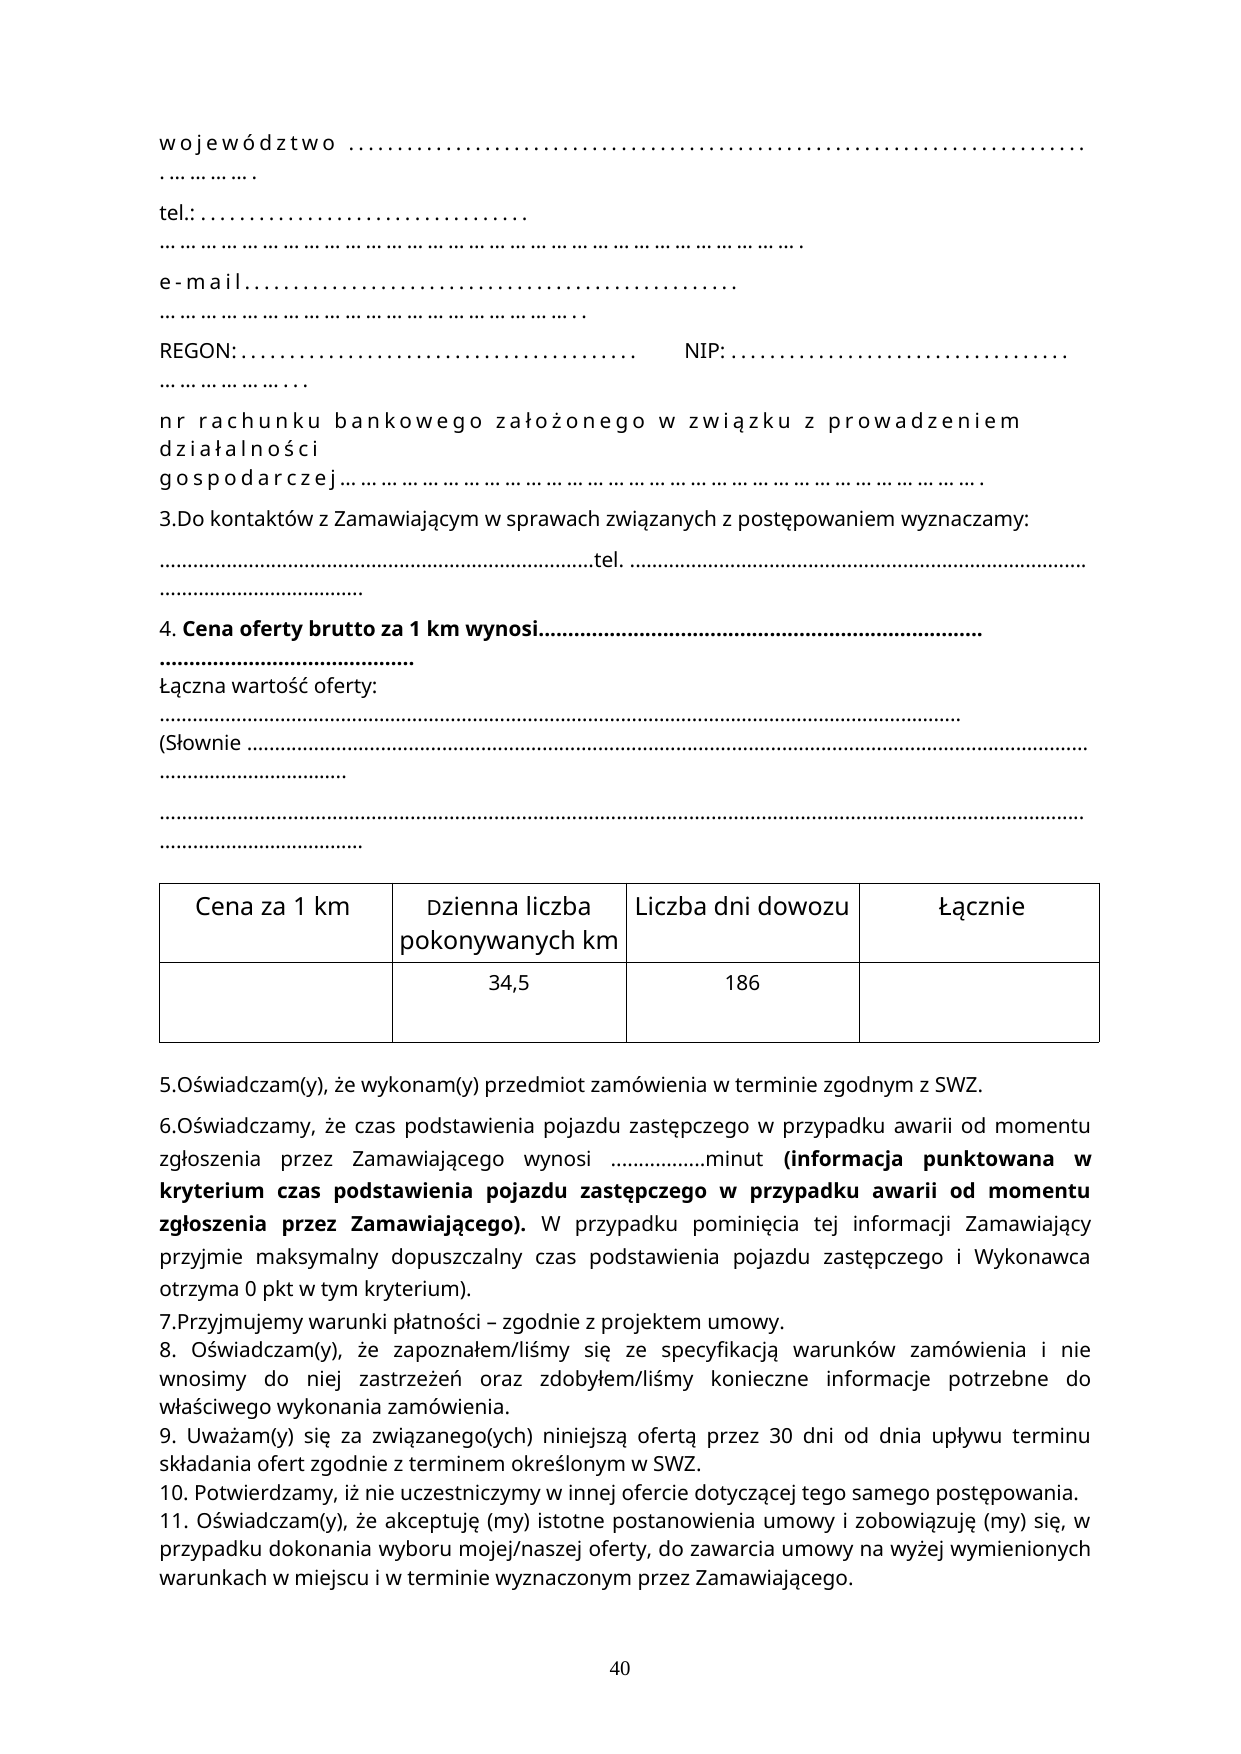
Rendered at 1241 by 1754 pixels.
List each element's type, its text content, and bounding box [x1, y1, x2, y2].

table_header Dzienna liczba pokonywanych km [393, 884, 626, 962]
table_cell 34,5 [393, 963, 626, 1042]
text REGON:......................................... NIP: ...................................………………... [159, 337, 1092, 393]
table_cell [160, 963, 392, 1042]
list 7.Przyjmujemy warunki płatności – zgodnie z projektem umowy. [159, 1307, 1092, 1336]
text 11. Oświadczam(y), że akceptuję (my) istotne postanowienia umowy i zobowiązuję (my) się, w przypadku dokonania wyboru mojej/naszej oferty, do zawarcia umowy na wyżej wymienionych warunkach w miejscu i w terminie wyznaczonym przez Zamawiającego. [159, 1506, 1092, 1591]
text ..............................................................................tel. ..........................................................................................……………………….. [159, 545, 1092, 602]
list 6.Oświadczamy, że czas podstawienia pojazdu zastępczego w przypadku awarii od momentu zgłoszenia przez Zamawiającego wynosi .................minut (informacja punktowana w kryterium czas podstawienia pojazdu zastępczego w przypadku awarii od momentu zgłoszenia przez Zamawiającego). W przypadku pominięcia tej informacji Zamawiający przyjmie maksymalny dopuszczalny czas podstawienia pojazdu zastępczego i Wykonawca otrzyma 0 pkt w tym kryterium). [159, 1111, 1092, 1303]
text Łączna wartość oferty:……………………………………………………………………………………………………………………………….. [159, 671, 1092, 728]
table_header Cena za 1 km [160, 884, 392, 962]
list 5.Oświadczam(y), że wykonam(y) przedmiot zamówienia w terminie zgodnym z SWZ. [159, 1071, 1092, 1099]
text 3.Do kontaktów z Zamawiającym w sprawach związanych z postępowaniem wyznaczamy: [159, 504, 1103, 532]
table_header Łącznie [860, 884, 1099, 962]
text 4. Cena oferty brutto za 1 km wynosi...........................................................................……………………….…………... [159, 614, 1092, 671]
text nr rachunku bankowego założonego w związku z prowadzeniem działalności gospodarczej…………………………………………………………………………………. [159, 406, 1092, 491]
text województwo .............................................................................…………. [159, 128, 1092, 185]
text tel.: ..................................…………………………………………………………………………………. [159, 198, 1092, 255]
text e-mail................................................... …………………………………………………….. [159, 267, 1092, 324]
table_header Liczba dni dowozu [627, 884, 859, 962]
table_cell 186 [627, 963, 859, 1042]
text .............................................................................................................................................................................………………………… [159, 797, 1092, 854]
list 10. Potwierdzamy, iż nie uczestniczymy w innej ofercie dotyczącej tego samego postępowania. [159, 1478, 1092, 1506]
list 8. Oświadczam(y), że zapoznałem/liśmy się ze specyfikacją warunków zamówienia i nie wnosimy do niej zastrzeżeń oraz zdobyłem/liśmy konieczne informacje potrzebne do właściwego wykonania zamówienia. [159, 1336, 1092, 1421]
table_cell [860, 963, 1099, 1042]
text (Słownie ...............................................................................................................................................................…………………….. [159, 728, 1092, 785]
list 9. Uważam(y) się za związanego(ych) niniejszą ofertą przez 30 dni od dnia upływu terminu składania ofert zgodnie z terminem określonym w SWZ. [159, 1421, 1092, 1478]
